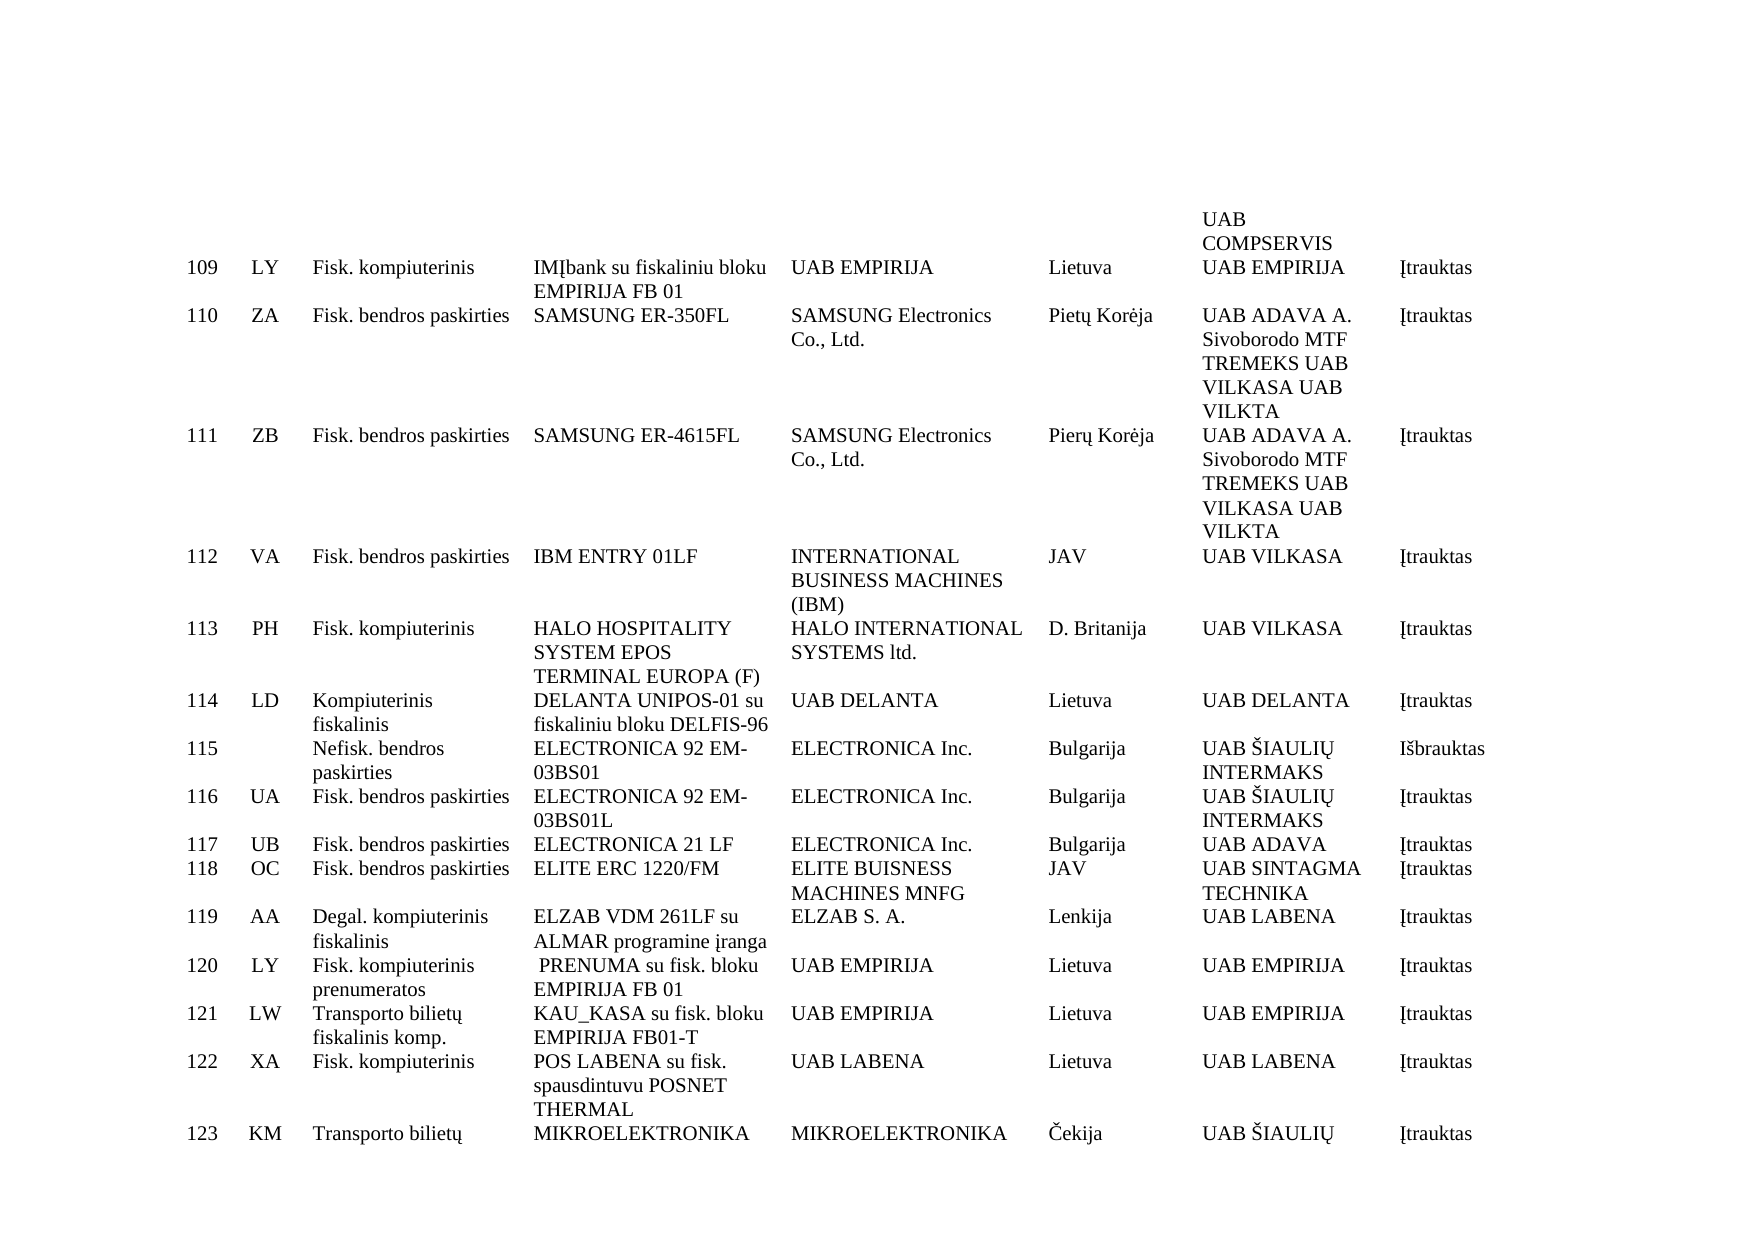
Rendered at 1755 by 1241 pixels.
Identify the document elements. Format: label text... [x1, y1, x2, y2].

table_cell 118 [100, 856, 229, 904]
table_cell Kompiuterinis fiskalinis [301, 688, 522, 736]
table_cell Fisk. kompiuterinis [301, 255, 522, 303]
table_cell VA [229, 544, 301, 616]
table_cell Fisk. bendros paskirties [301, 832, 522, 856]
table_cell UAB VILKASA [1191, 544, 1388, 616]
table_cell ELITE ERC 1220/FM [522, 856, 779, 904]
table_cell UA [229, 784, 301, 832]
table_cell [1037, 207, 1191, 255]
table_cell LW [229, 1001, 301, 1049]
table_cell SAMSUNG Electronics Co., Ltd. [780, 303, 1037, 423]
table_cell LY [229, 255, 301, 303]
table_cell KAU_KASA su fisk. bloku EMPIRIJA FB01-T [522, 1001, 779, 1049]
table_cell 113 [100, 616, 229, 688]
table_cell Įtrauktas [1388, 255, 1536, 303]
table_cell Įtrauktas [1388, 953, 1536, 1001]
table_cell Įtrauktas [1388, 1049, 1536, 1121]
table_cell ELECTRONICA 21 LF [522, 832, 779, 856]
table_cell Fisk. bendros paskirties [301, 423, 522, 543]
table_cell 120 [100, 953, 229, 1001]
table_cell DELANTA UNIPOS-01 su fiskaliniu bloku DELFIS-96 [522, 688, 779, 736]
table_cell Fisk. kompiuterinis prenumeratos [301, 953, 522, 1001]
table_cell [229, 736, 301, 784]
table_cell Įtrauktas [1388, 544, 1536, 616]
table_cell Pierų Korėja [1037, 423, 1191, 543]
table_cell Įtrauktas [1388, 423, 1536, 543]
table_cell Lietuva [1037, 953, 1191, 1001]
table_cell Fisk. bendros paskirties [301, 784, 522, 832]
table_cell UB [229, 832, 301, 856]
table_cell SAMSUNG Electronics Co., Ltd. [780, 423, 1037, 543]
table_cell UAB ADAVA A. Sivoborodo MTF TREMEKS UAB VILKASA UAB VILKTA [1191, 303, 1388, 423]
table_cell 122 [100, 1049, 229, 1121]
table_cell UAB EMPIRIJA [1191, 1001, 1388, 1049]
table_cell XA [229, 1049, 301, 1121]
table_cell ELECTRONICA 92 EM-03BS01 [522, 736, 779, 784]
table_cell Bulgarija [1037, 784, 1191, 832]
table_cell UAB EMPIRIJA [1191, 953, 1388, 1001]
table_cell Įtrauktas [1388, 303, 1536, 423]
table_cell Bulgarija [1037, 832, 1191, 856]
table_cell OC [229, 856, 301, 904]
table_cell [301, 207, 522, 255]
table_cell Nefisk. bendros paskirties [301, 736, 522, 784]
table_cell Transporto bilietų fiskalinis komp. [301, 1001, 522, 1049]
table_cell JAV [1037, 856, 1191, 904]
table_cell IMĮbank su fiskaliniu bloku EMPIRIJA FB 01 [522, 255, 779, 303]
table_cell Įtrauktas [1388, 1121, 1536, 1145]
table_cell ELECTRONICA Inc. [780, 832, 1037, 856]
table_cell Fisk. kompiuterinis [301, 616, 522, 688]
table_cell UAB ŠIAULIŲ INTERMAKS [1191, 736, 1388, 784]
table_cell PRENUMA su fisk. bloku EMPIRIJA FB 01 [522, 953, 779, 1001]
table_cell Lietuva [1037, 255, 1191, 303]
table_cell MIKROELEKTRONIKA [780, 1121, 1037, 1145]
table_cell ELITE BUISNESS MACHINES MNFG [780, 856, 1037, 904]
table_cell [780, 207, 1037, 255]
table_cell KM [229, 1121, 301, 1145]
table_cell ELECTRONICA 92 EM-03BS01L [522, 784, 779, 832]
table_cell 117 [100, 832, 229, 856]
table_cell UAB ADAVA A. Sivoborodo MTF TREMEKS UAB VILKASA UAB VILKTA [1191, 423, 1388, 543]
table_cell Išbrauktas [1388, 736, 1536, 784]
table_cell UAB DELANTA [780, 688, 1037, 736]
table_cell UAB EMPIRIJA [1191, 255, 1388, 303]
table_cell PH [229, 616, 301, 688]
table_cell SAMSUNG ER-4615FL [522, 423, 779, 543]
table_cell Lietuva [1037, 1049, 1191, 1121]
table_cell UAB EMPIRIJA [780, 953, 1037, 1001]
table_cell INTERNATIONAL BUSINESS MACHINES (IBM) [780, 544, 1037, 616]
table_cell UAB DELANTA [1191, 688, 1388, 736]
table_cell Fisk. bendros paskirties [301, 544, 522, 616]
table_cell Įtrauktas [1388, 832, 1536, 856]
table_cell UAB ŠIAULIŲ INTERMAKS [1191, 784, 1388, 832]
table_cell Įtrauktas [1388, 688, 1536, 736]
table_cell 112 [100, 544, 229, 616]
table_cell ELZAB VDM 261LF su ALMAR programine įranga [522, 905, 779, 953]
table_cell D. Britanija [1037, 616, 1191, 688]
table_cell UAB LABENA [1191, 905, 1388, 953]
table_cell ZA [229, 303, 301, 423]
table_cell Įtrauktas [1388, 1001, 1536, 1049]
table_cell LY [229, 953, 301, 1001]
table_cell Fisk. bendros paskirties [301, 303, 522, 423]
table_cell ZB [229, 423, 301, 543]
table_cell 115 [100, 736, 229, 784]
table_cell ELZAB S. A. [780, 905, 1037, 953]
table_cell UAB COMPSERVIS [1191, 207, 1388, 255]
table_cell HALO HOSPITALITY SYSTEM EPOS TERMINAL EUROPA (F) [522, 616, 779, 688]
table_cell Čekija [1037, 1121, 1191, 1145]
table_cell Fisk. bendros paskirties [301, 856, 522, 904]
table_cell ELECTRONICA Inc. [780, 784, 1037, 832]
table_cell 123 [100, 1121, 229, 1145]
table_cell IBM ENTRY 01LF [522, 544, 779, 616]
table_cell 109 [100, 255, 229, 303]
table_cell UAB VILKASA [1191, 616, 1388, 688]
table_cell 116 [100, 784, 229, 832]
table_cell UAB EMPIRIJA [780, 1001, 1037, 1049]
table_cell UAB LABENA [1191, 1049, 1388, 1121]
table_cell 121 [100, 1001, 229, 1049]
table_cell 111 [100, 423, 229, 543]
table_cell HALO INTERNATIONAL SYSTEMS ltd. [780, 616, 1037, 688]
table_cell UAB SINTAGMA TECHNIKA [1191, 856, 1388, 904]
table_cell MIKROELEKTRONIKA [522, 1121, 779, 1145]
table_cell [100, 207, 229, 255]
table_cell SAMSUNG ER-350FL [522, 303, 779, 423]
table_cell Įtrauktas [1388, 784, 1536, 832]
table_cell Lietuva [1037, 1001, 1191, 1049]
table_cell LD [229, 688, 301, 736]
table_cell 110 [100, 303, 229, 423]
table_cell Degal. kompiuterinis fiskalinis [301, 905, 522, 953]
table_cell UAB EMPIRIJA [780, 255, 1037, 303]
table_cell Transporto bilietų [301, 1121, 522, 1145]
table_cell Įtrauktas [1388, 905, 1536, 953]
table_cell UAB LABENA [780, 1049, 1037, 1121]
table_cell UAB ADAVA [1191, 832, 1388, 856]
table_cell AA [229, 905, 301, 953]
table_cell 119 [100, 905, 229, 953]
table_cell Lietuva [1037, 688, 1191, 736]
table_cell UAB ŠIAULIŲ [1191, 1121, 1388, 1145]
table_cell [1388, 207, 1536, 255]
table_cell 114 [100, 688, 229, 736]
table_cell Lenkija [1037, 905, 1191, 953]
table_cell [229, 207, 301, 255]
table_cell ELECTRONICA Inc. [780, 736, 1037, 784]
table_cell Bulgarija [1037, 736, 1191, 784]
table_cell Pietų Korėja [1037, 303, 1191, 423]
table_cell Įtrauktas [1388, 856, 1536, 904]
table_cell [522, 207, 779, 255]
table_cell Įtrauktas [1388, 616, 1536, 688]
table_cell POS LABENA su fisk. spausdintuvu POSNET THERMAL [522, 1049, 779, 1121]
table_cell Fisk. kompiuterinis [301, 1049, 522, 1121]
table_cell JAV [1037, 544, 1191, 616]
